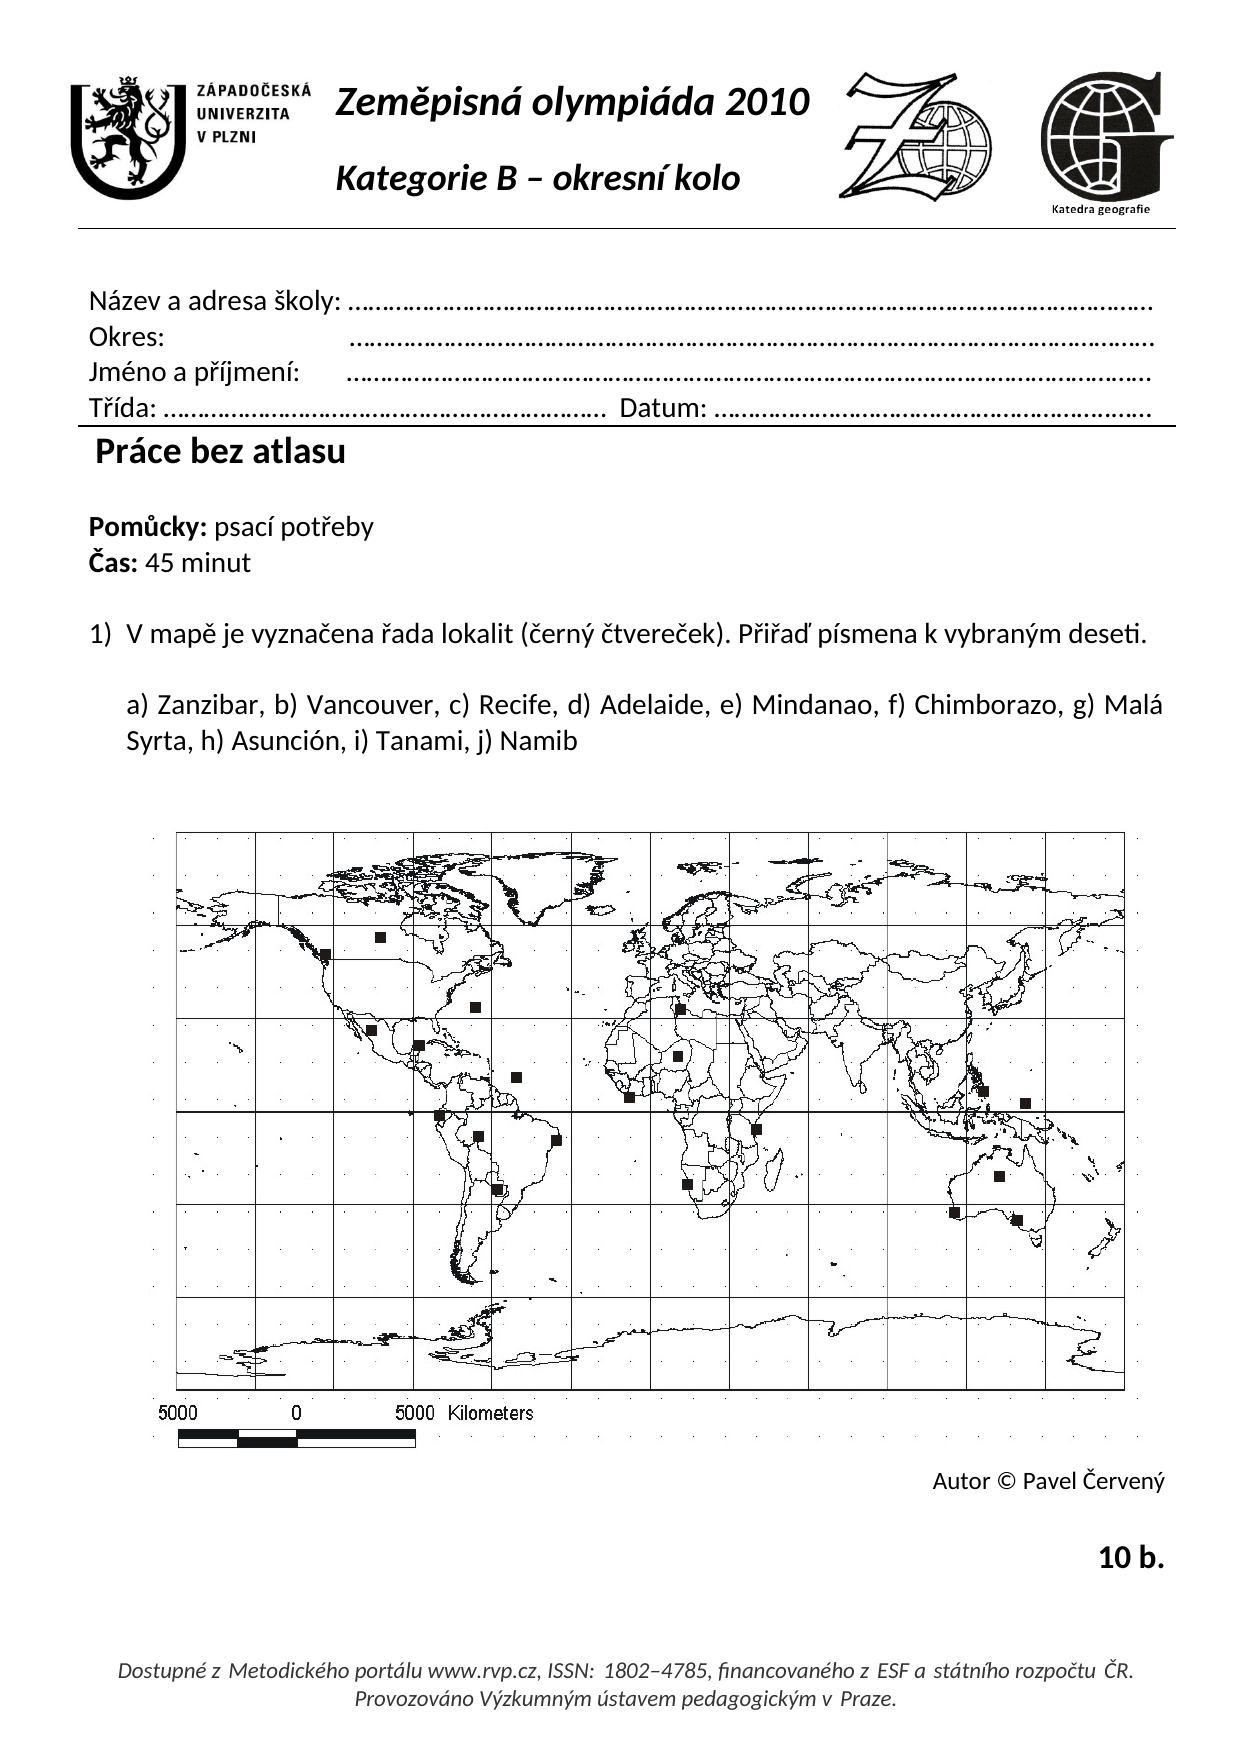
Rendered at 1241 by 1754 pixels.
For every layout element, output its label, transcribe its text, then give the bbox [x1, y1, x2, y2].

text Práce bez atlasu [89, 427, 1165, 473]
text Kategorie B – okresní kolo [317, 154, 837, 200]
table_cell Okres: ………………………………………………………………………………………………………… [78, 318, 1176, 353]
table_header Název a adresa školy: ………………………………………………………………………………………………………… [78, 229, 1176, 318]
picture [837, 70, 994, 204]
text Čas: 45 minut [89, 544, 1165, 579]
text Autor © Pavel Červený [126, 1465, 1165, 1496]
text a) Zanzibar, b) Vancouver, c) Recife, d) Adelaide, e) Mindanao, f) Chimborazo, g) Malá Syrta, h) Asunción, i) Tanami, j) Namib [126, 686, 1165, 758]
table_cell Jméno a příjmení: ………………………………………………………………………………………………………… [78, 354, 1176, 389]
subtitle [994, 75, 1037, 126]
list V mapě je vyznačena řada lokalit (černý čtvereček). Přiřaď písmena k vybraným deseti. [89, 615, 1165, 651]
table_cell Třída: ………………………………………………………… Datum: …………………………………………………..…… [78, 389, 1176, 425]
text Pomůcky: psací potřeby [89, 508, 1165, 544]
subtitle Zeměpisná olympiáda 2010 [317, 75, 837, 126]
text [994, 154, 1037, 200]
picture [63, 71, 317, 204]
text 10 b. [89, 1537, 1165, 1577]
